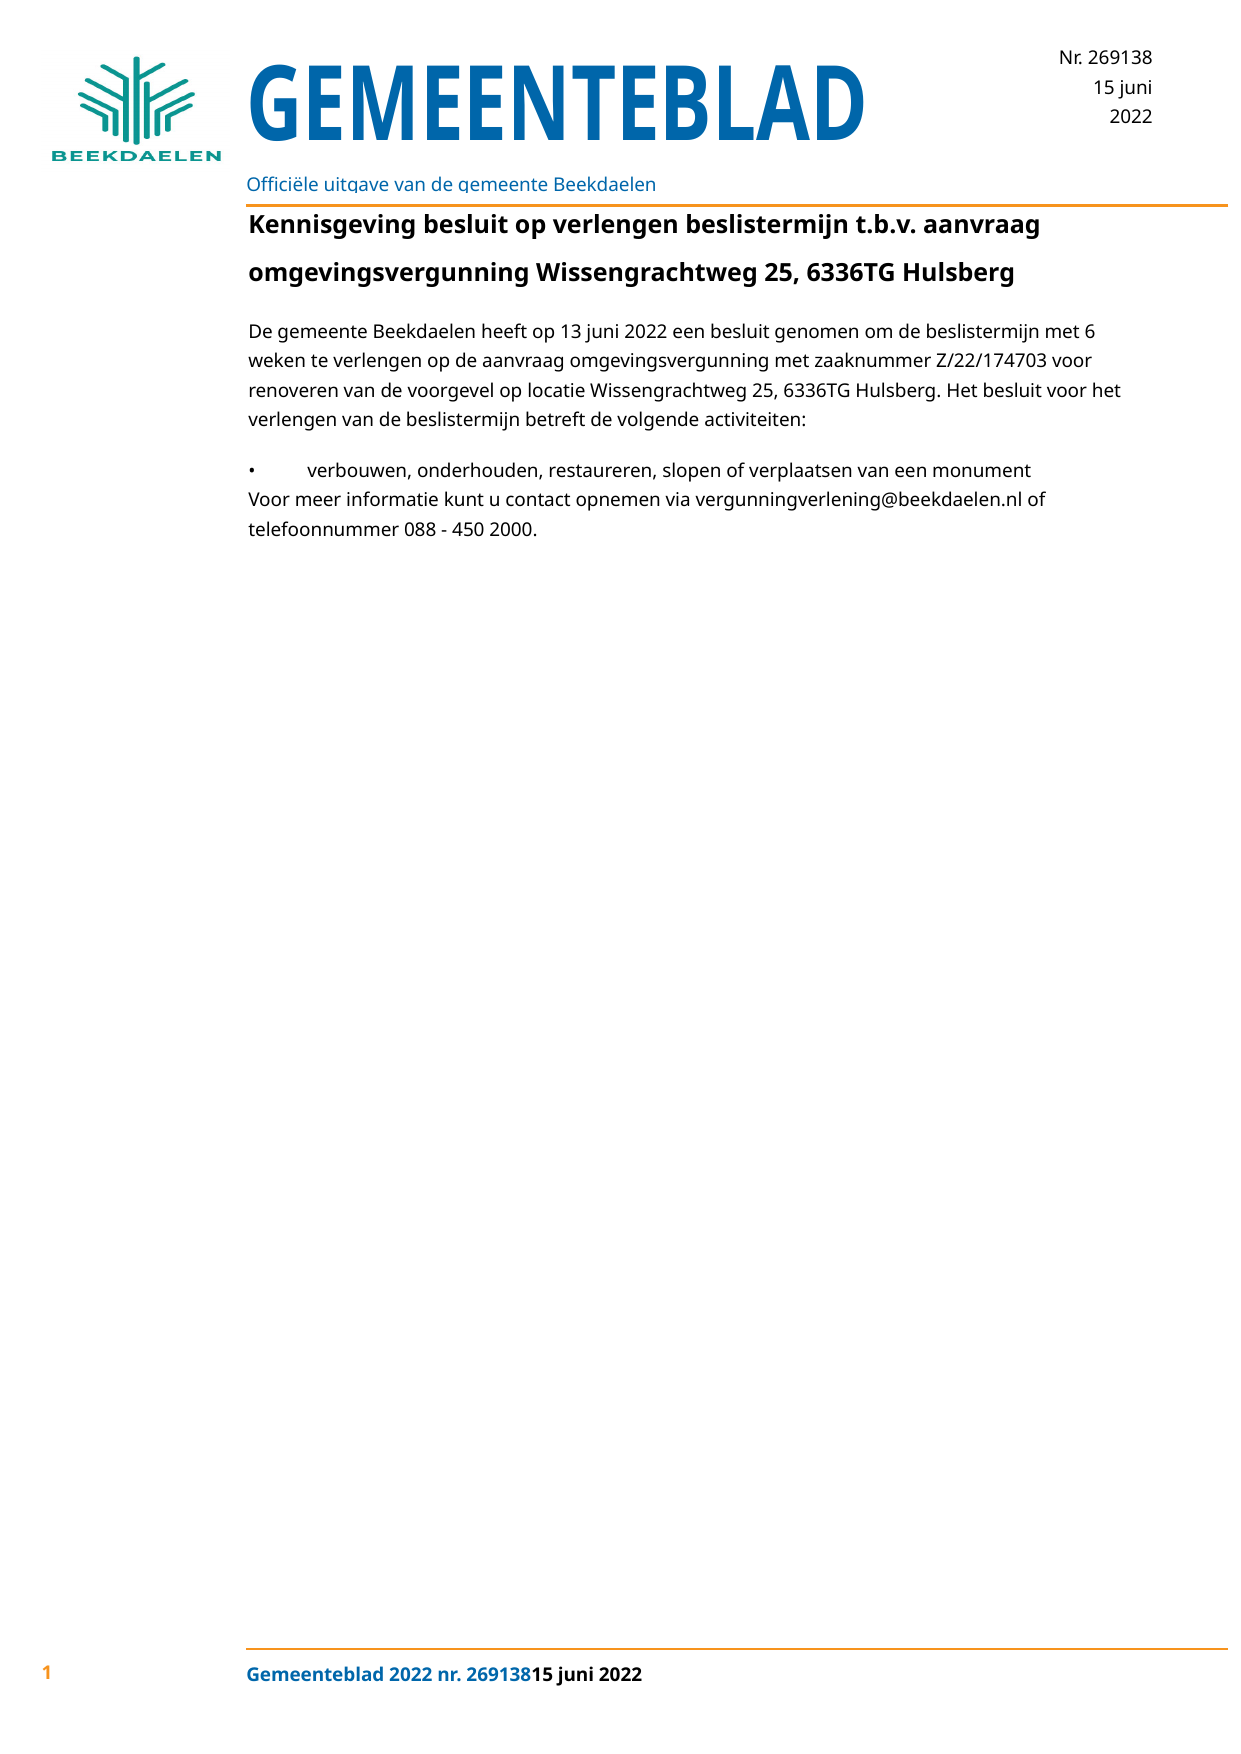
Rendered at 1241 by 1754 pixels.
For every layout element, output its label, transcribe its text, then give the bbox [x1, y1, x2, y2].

text Voor meer informatie kunt u contact opnemen via vergunningverlening@beekdaelen.nl of telefoonnummer 088 - 450 2000. [248, 487, 1152, 542]
picture [41, 47, 231, 172]
list verbouwen, onderhouden, restaureren, slopen of verplaatsen van een monument [248, 457, 1152, 483]
text Kennisgeving besluit op verlengen beslistermijn t.b.v. aanvraag omgevingsvergunning Wissengrachtweg 25, 6336TG Hulsberg [248, 207, 1152, 288]
text De gemeente Beekdaelen heeft op 13 juni 2022 een besluit genomen om de beslistermijn met 6 weken te verlengen op de aanvraag omgevingsvergunning met zaaknummer Z/22/174703 voor renoveren van de voorgevel op locatie Wissengrachtweg 25, 6336TG Hulsberg. Het besluit voor het verlengen van de beslistermijn betreft de volgende activiteiten: [248, 318, 1152, 432]
